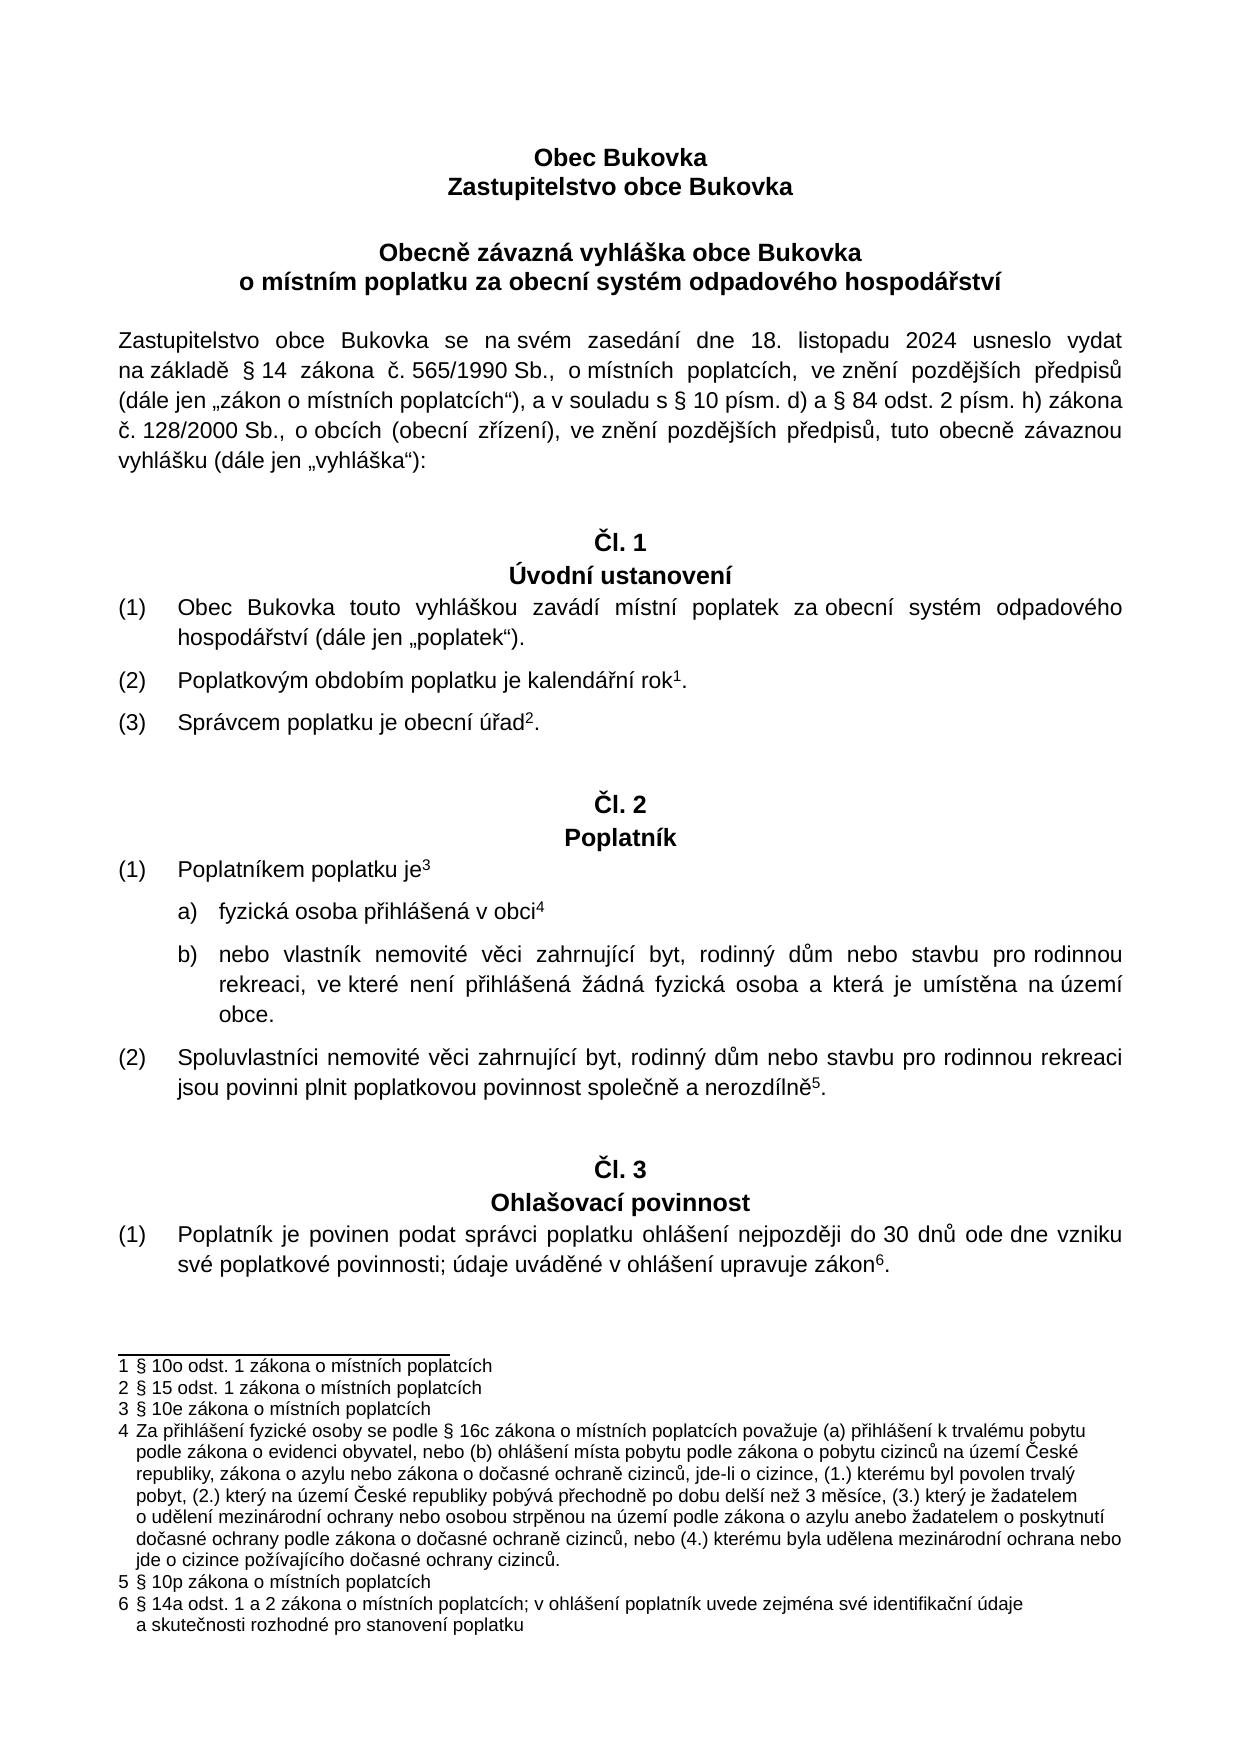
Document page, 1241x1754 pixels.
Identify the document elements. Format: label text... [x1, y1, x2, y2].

list fyzická osoba přihlášená v obci [177, 898, 1122, 925]
list § 10p zákona o místních poplatcích [118, 1571, 1122, 1592]
list § 14a odst. 1 a 2 zákona o místních poplatcích; v ohlášení poplatník uvede zejména své identifikační údaje a skutečnosti rozhodné pro stanovení poplatku [118, 1592, 1122, 1635]
list Poplatník je povinen podat správci poplatku ohlášení nejpozději do 30 dnů ode dne vzniku své poplatkové povinnosti; údaje uváděné v ohlášení upravuje zákon. [118, 1221, 1122, 1277]
list Za přihlášení fyzické osoby se podle § 16c zákona o místních poplatcích považuje (a) přihlášení k trvalému pobytu podle zákona o evidenci obyvatel, nebo (b) ohlášení místa pobytu podle zákona o pobytu cizinců na území České republiky, zákona o azylu nebo zákona o dočasné ochraně cizinců, jde-li o cizince, (1.) kterému byl povolen trvalý pobyt, (2.) který na území České republiky pobývá přechodně po dobu delší než 3 měsíce, (3.) který je žadatelem o udělení mezinárodní ochrany nebo osobou strpěnou na území podle zákona o azylu anebo žadatelem o poskytnutí dočasné ochrany podle zákona o dočasné ochraně cizinců, nebo (4.) kterému byla udělena mezinárodní ochrana nebo jde o cizince požívajícího dočasné ochrany cizinců. [118, 1420, 1122, 1571]
subtitle Čl. 2 Poplatník [118, 789, 1122, 851]
list § 10o odst. 1 zákona o místních poplatcích [118, 1355, 1122, 1377]
list Obec Bukovka touto vyhláškou zavádí místní poplatek za obecní systém odpadového hospodářství (dále jen „poplatek“). [118, 594, 1122, 650]
text Zastupitelstvo obce Bukovka se na svém zasedání dne 18. listopadu 2024 usneslo vydat na základě § 14 zákona č. 565/1990 Sb., o místních poplatcích, ve znění pozdějších předpisů (dále jen „zákon o místních poplatcích“), a v souladu s § 10 písm. d) a § 84 odst. 2 písm. h) zákona č. 128/2000 Sb., o obcích (obecní zřízení), ve znění pozdějších předpisů, tuto obecně závaznou vyhlášku (dále jen „vyhláška“): [118, 327, 1122, 474]
list Poplatníkem poplatku je [118, 856, 1122, 882]
list Poplatkovým obdobím poplatku je kalendářní rok. [118, 667, 1122, 693]
list Správcem poplatku je obecní úřad. [118, 709, 1122, 736]
subtitle Obecně závazná vyhláška obce Bukovka o místním poplatku za obecní systém odpadového hospodářství [118, 238, 1122, 295]
list Spoluvlastníci nemovité věci zahrnující byt, rodinný dům nebo stavbu pro rodinnou rekreaci jsou povinni plnit poplatkovou povinnost společně a nerozdílně. [118, 1044, 1122, 1101]
list nebo vlastník nemovité věci zahrnující byt, rodinný dům nebo stavbu pro rodinnou rekreaci, ve které není přihlášená žádná fyzická osoba a která je umístěna na území obce. [177, 941, 1122, 1028]
list § 10e zákona o místních poplatcích [118, 1398, 1122, 1420]
subtitle Čl. 1 Úvodní ustanovení [118, 528, 1122, 589]
list § 15 odst. 1 zákona o místních poplatcích [118, 1377, 1122, 1398]
text Obec Bukovka Zastupitelstvo obce Bukovka [118, 143, 1122, 201]
subtitle Čl. 3 Ohlašovací povinnost [118, 1154, 1122, 1216]
